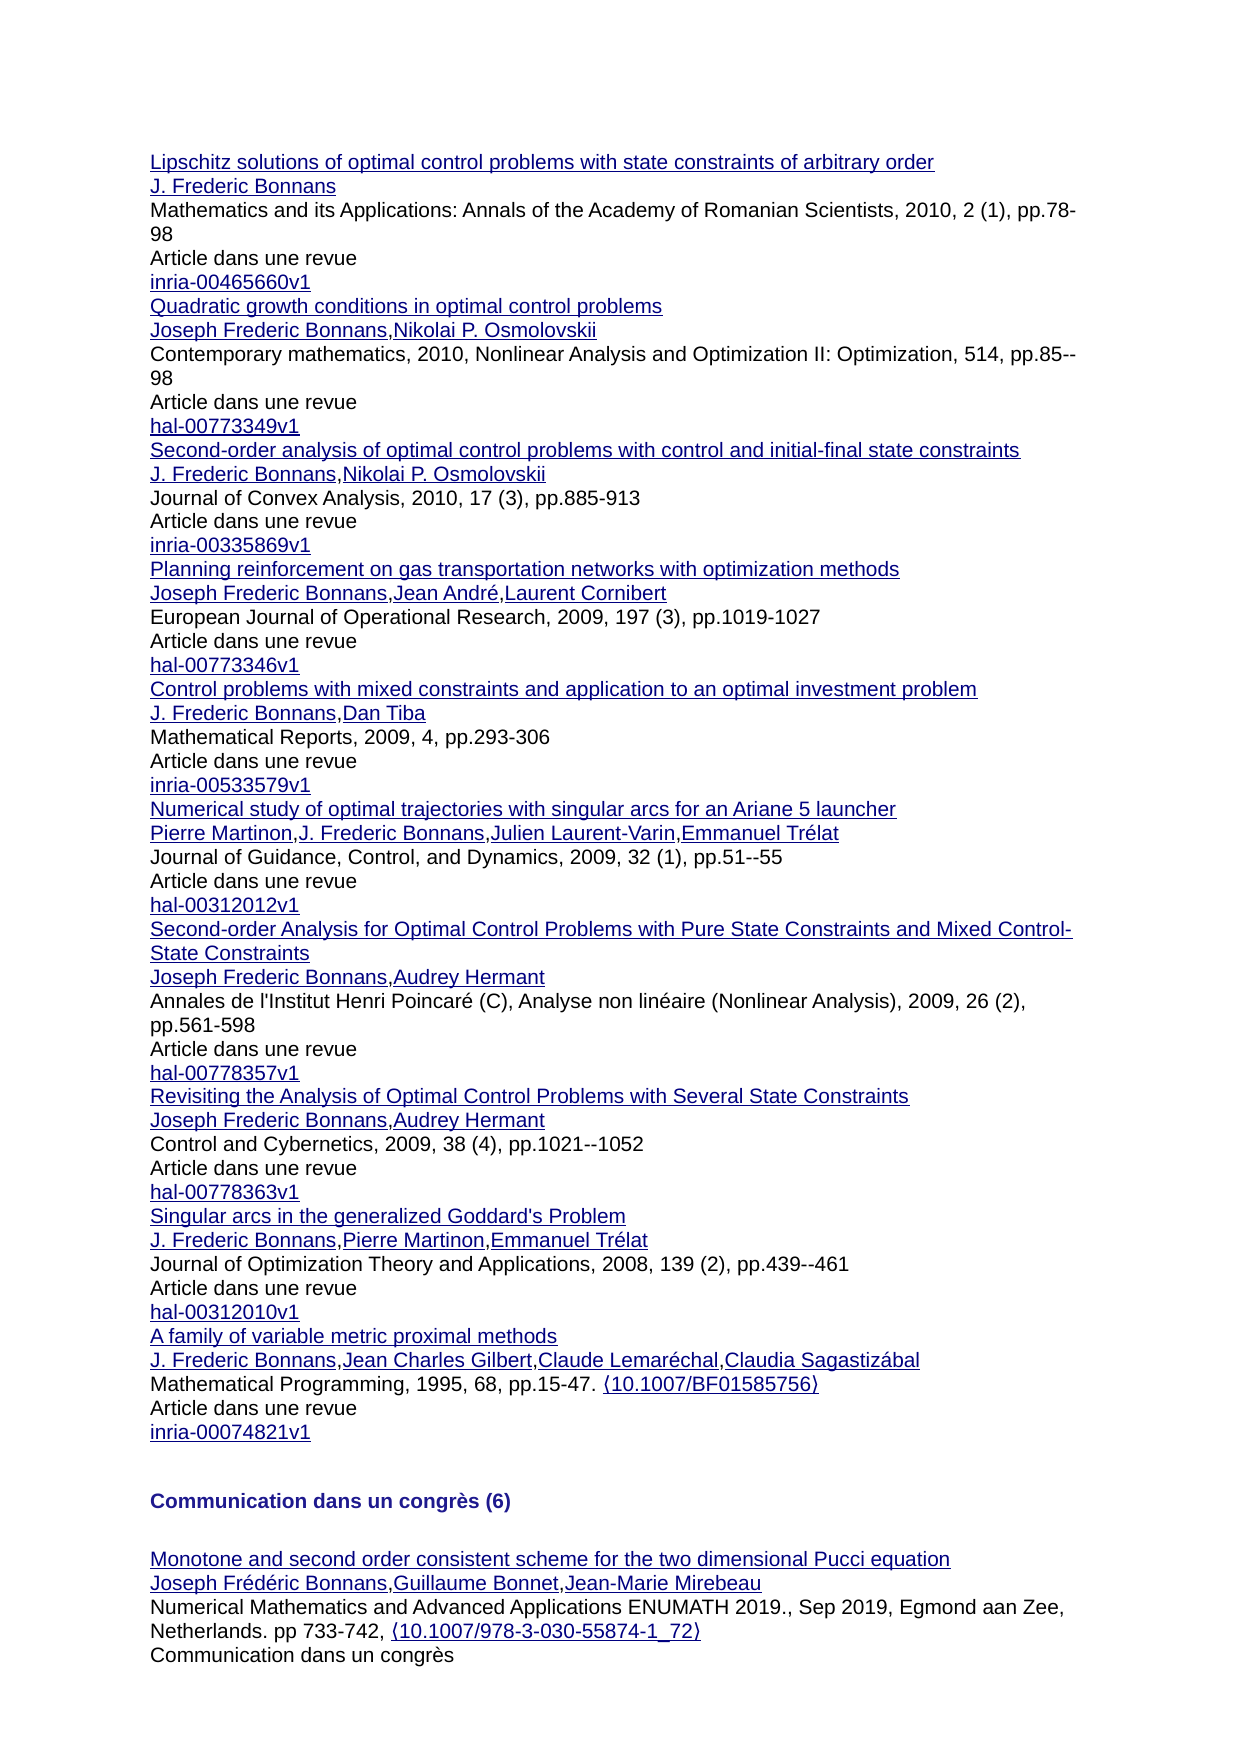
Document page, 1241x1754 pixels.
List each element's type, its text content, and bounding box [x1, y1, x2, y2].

table_cell Control problems with mixed constraints and application to an optimal investment problem J. Frederic Bonnans,Dan Tiba Mathematical Reports, 2009, 4, pp.293-306 Article dans une revue inria-00533579v1 [150, 677, 1090, 797]
table_cell Singular arcs in the generalized Goddard's Problem J. Frederic Bonnans,Pierre Martinon,Emmanuel Trélat Journal of Optimization Theory and Applications, 2008, 139 (2), pp.439--461 Article dans une revue hal-00312010v1 [150, 1204, 1090, 1324]
subtitle Communication dans un congrès (6) [150, 1488, 1090, 1512]
table_cell Second-order Analysis for Optimal Control Problems with Pure State Constraints and Mixed Control-State Constraints Joseph Frederic Bonnans,Audrey Hermant Annales de l'Institut Henri Poincaré (C), Analyse non linéaire (Nonlinear Analysis), 2009, 26 (2), pp.561-598 Article dans une revue hal-00778357v1 [150, 917, 1090, 1084]
table_cell Second-order analysis of optimal control problems with control and initial-final state constraints J. Frederic Bonnans,Nikolai P. Osmolovskii Journal of Convex Analysis, 2010, 17 (3), pp.885-913 Article dans une revue inria-00335869v1 [150, 438, 1090, 557]
table_cell Revisiting the Analysis of Optimal Control Problems with Several State Constraints Joseph Frederic Bonnans,Audrey Hermant Control and Cybernetics, 2009, 38 (4), pp.1021--1052 Article dans une revue hal-00778363v1 [150, 1084, 1090, 1204]
table_header Monotone and second order consistent scheme for the two dimensional Pucci equation Joseph Frédéric Bonnans,Guillaume Bonnet,Jean-Marie Mirebeau Numerical Mathematics and Advanced Applications ENUMATH 2019., Sep 2019, Egmond aan Zee, Netherlands. pp 733-742, ⟨10.1007/978-3-030-55874-1_72⟩ Communication dans un congrès [150, 1547, 1090, 1667]
table_cell Planning reinforcement on gas transportation networks with optimization methods Joseph Frederic Bonnans,Jean André,Laurent Cornibert European Journal of Operational Research, 2009, 197 (3), pp.1019-1027 Article dans une revue hal-00773346v1 [150, 557, 1090, 677]
table_cell A family of variable metric proximal methods J. Frederic Bonnans,Jean Charles Gilbert,Claude Lemaréchal,Claudia Sagastizábal Mathematical Programming, 1995, 68, pp.15-47. ⟨10.1007/BF01585756⟩ Article dans une revue inria-00074821v1 [150, 1324, 1090, 1444]
table_cell Numerical study of optimal trajectories with singular arcs for an Ariane 5 launcher Pierre Martinon,J. Frederic Bonnans,Julien Laurent-Varin,Emmanuel Trélat Journal of Guidance, Control, and Dynamics, 2009, 32 (1), pp.51--55 Article dans une revue hal-00312012v1 [150, 797, 1090, 917]
table_cell Quadratic growth conditions in optimal control problems Joseph Frederic Bonnans,Nikolai P. Osmolovskii Contemporary mathematics, 2010, Nonlinear Analysis and Optimization II: Optimization, 514, pp.85--98 Article dans une revue hal-00773349v1 [150, 294, 1090, 437]
table_cell Lipschitz solutions of optimal control problems with state constraints of arbitrary order J. Frederic Bonnans Mathematics and its Applications: Annals of the Academy of Romanian Scientists, 2010, 2 (1), pp.78-98 Article dans une revue inria-00465660v1 [150, 150, 1090, 294]
